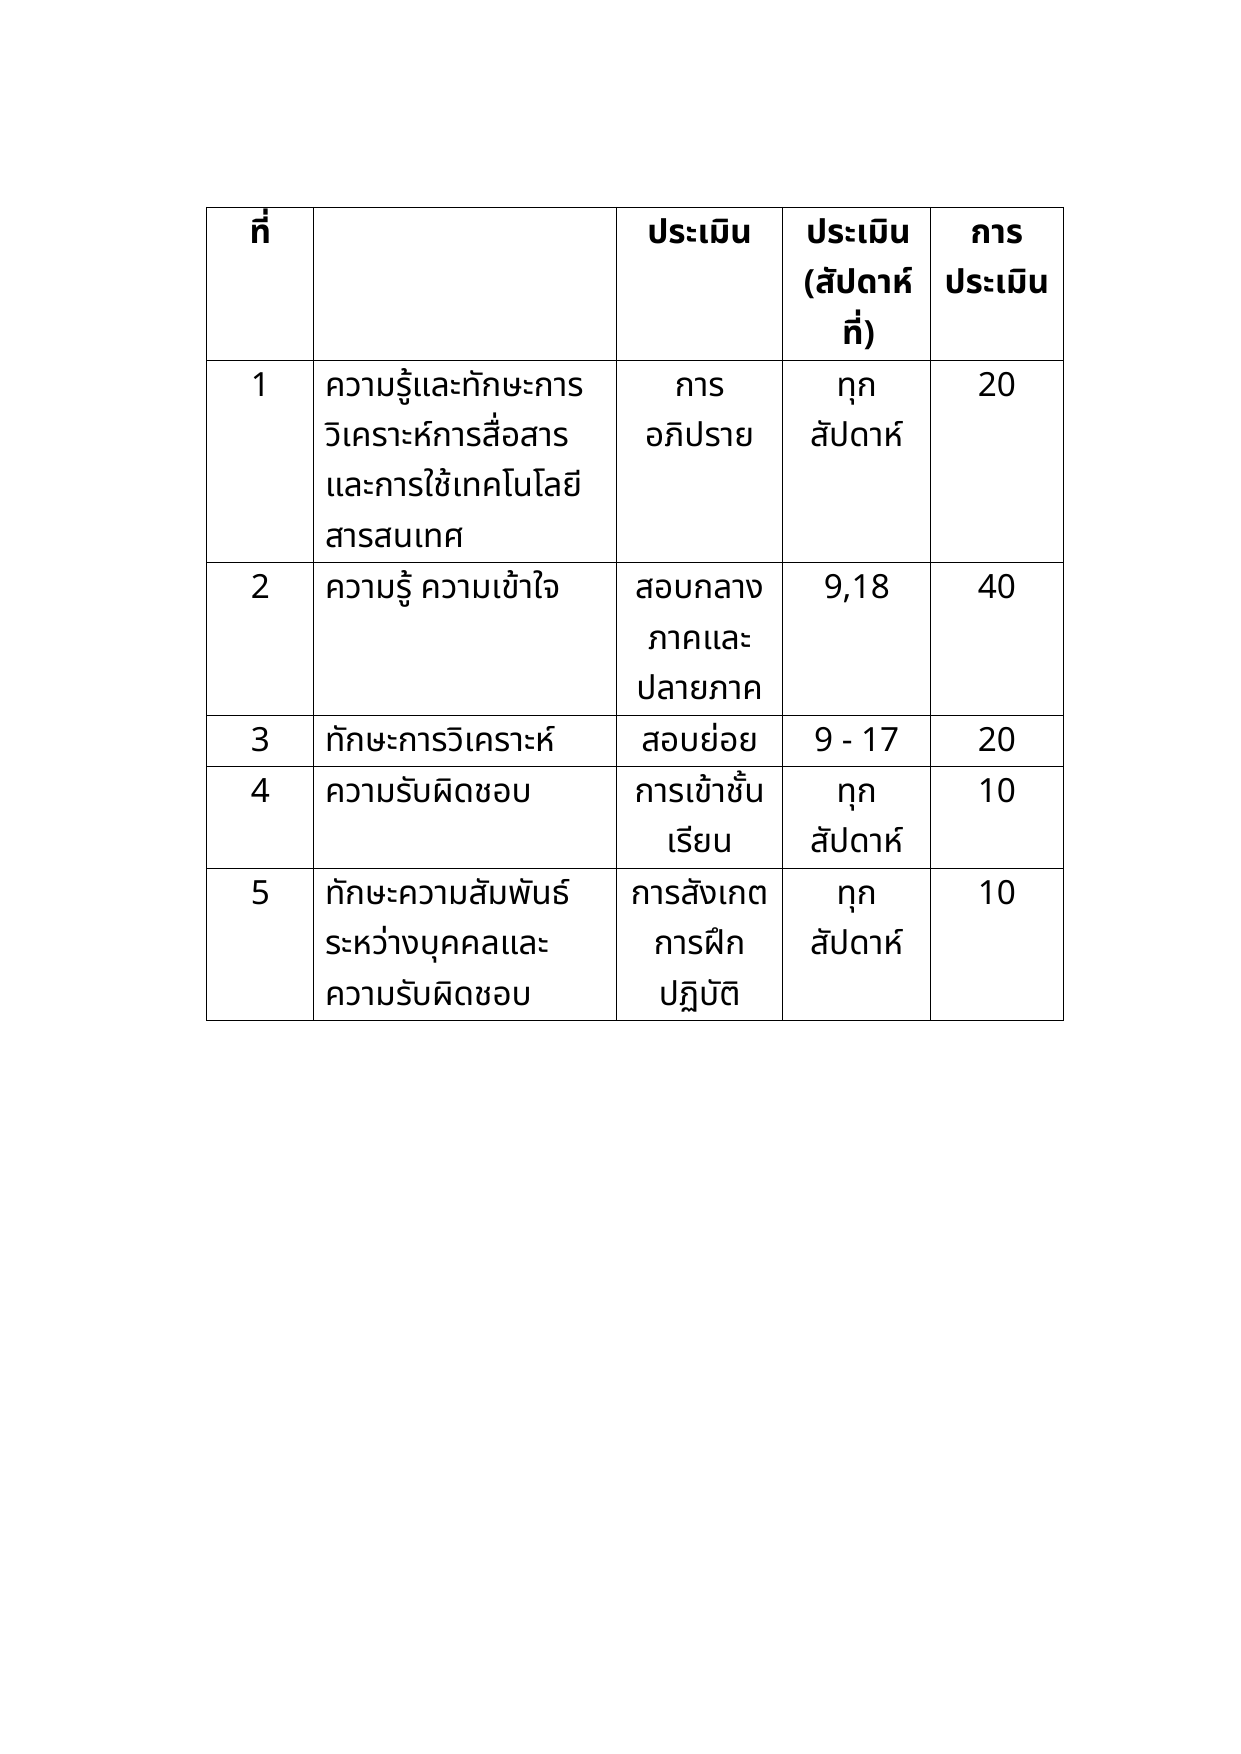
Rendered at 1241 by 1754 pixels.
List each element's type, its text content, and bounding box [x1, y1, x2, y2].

table_cell การอภิปราย [617, 361, 782, 562]
table_header กิจกรรม ที่ [207, 208, 313, 359]
table_cell 20 [931, 716, 1063, 766]
table_header การประเมิน [931, 208, 1063, 359]
table_cell ความรับผิดชอบ [314, 767, 616, 868]
table_cell ทุกสัปดาห์ [783, 869, 930, 1020]
table_cell 1 [207, 361, 313, 562]
table_cell 5 [207, 869, 313, 1020]
table_cell ความรู้ ความเข้าใจ [314, 563, 616, 714]
table_cell การสังเกต การฝึกปฏิบัติ [617, 869, 782, 1020]
table_cell การเข้าชั้นเรียน [617, 767, 782, 868]
table_cell สอบย่อย [617, 716, 782, 766]
table_cell ทักษะความสัมพันธ์ระหว่างบุคคลและความรับผิดชอบ [314, 869, 616, 1020]
table_cell 9,18 [783, 563, 930, 714]
table_cell 40 [931, 563, 1063, 714]
table_cell 2 [207, 563, 313, 714]
table_cell สอบกลางภาคและปลายภาค [617, 563, 782, 714]
table_cell 10 [931, 767, 1063, 868]
table_cell ความรู้และทักษะการวิเคราะห์การสื่อสารและการใช้เทคโนโลยีสารสนเทศ [314, 361, 616, 562]
table_cell ทักษะการวิเคราะห์ [314, 716, 616, 766]
table_header ประเมิน [617, 208, 782, 359]
table_cell ทุกสัปดาห์ [783, 767, 930, 868]
table_cell 10 [931, 869, 1063, 1020]
table_cell 4 [207, 767, 313, 868]
table_cell 20 [931, 361, 1063, 562]
table_cell 3 [207, 716, 313, 766]
table_header ประเมิน (สัปดาห์ที่) [783, 208, 930, 359]
table_cell 9 - 17 [783, 716, 930, 766]
table_header [314, 208, 616, 359]
table_cell ทุกสัปดาห์ [783, 361, 930, 562]
